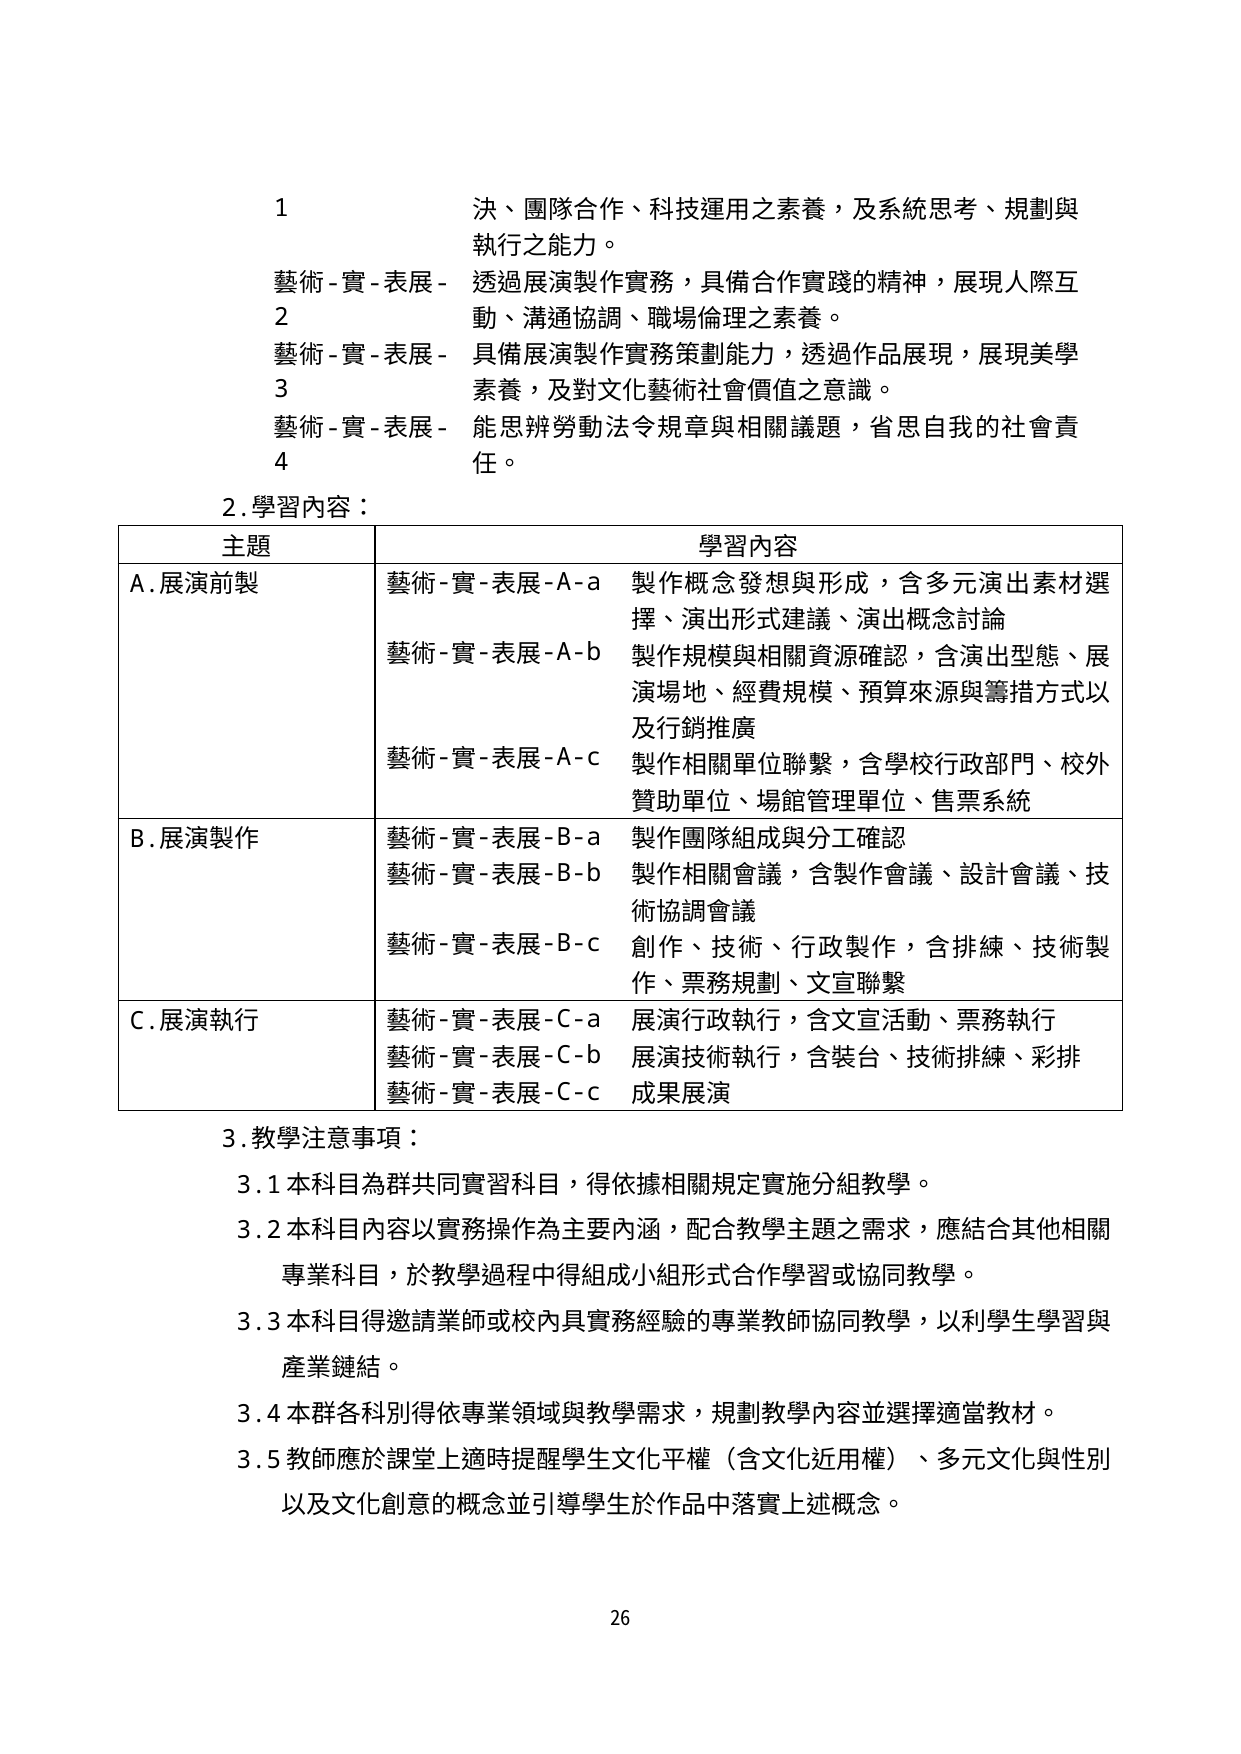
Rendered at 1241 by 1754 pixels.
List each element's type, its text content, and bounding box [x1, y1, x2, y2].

table_cell 藝術-實-表展-A-a 藝術-實-表展-A-b 藝術-實-表展-A-c [376, 564, 620, 817]
table_cell 透過展演製作實務，具備合作實踐的精神，展現人際互動、溝通協調、職場倫理之素養。 [461, 262, 1093, 334]
table_cell 藝術-實-表展-C-a 藝術-實-表展-C-b 藝術-實-表展-C-c [376, 1001, 620, 1109]
table_cell 展演行政執行，含文宣活動、票務執行 展演技術執行，含裝台、技術排練、彩排 成果展演 [620, 1001, 1122, 1109]
text 2.學習內容： [168, 479, 1122, 525]
table_cell 藝術-實-表展-3 [262, 335, 461, 407]
table_header 1 [262, 190, 461, 262]
table_cell C.展演執行 [119, 1001, 374, 1109]
table_header 學習內容 [376, 526, 1122, 563]
table_cell B.展演製作 [119, 819, 374, 1000]
table_cell 製作團隊組成與分工確認 製作相關會議，含製作會議、設計會議、技術協調會議 創作、技術、行政製作，含排練、技術製作、票務規劃、文宣聯繫 [620, 819, 1122, 1000]
table_cell 藝術-實-表展-B-a 藝術-實-表展-B-b 藝術-實-表展-B-c [376, 819, 620, 1000]
table_cell 製作概念發想與形成，含多元演出素材選擇、演出形式建議、演出概念討論 製作規模與相關資源確認，含演出型態、展演場地、經費規模、預算來源與籌措方式以及行銷推廣 製作相關單位聯繫，含學校行政部門、校外贊助單位、場館管理單位、售票系統 [620, 564, 1122, 817]
table_cell A.展演前製 [119, 564, 374, 817]
table_header 決、團隊合作、科技運用之素養，及系統思考、規劃與執行之能力。 [461, 190, 1093, 262]
text 3.4本群各科別得依專業領域與教學需求，規劃教學內容並選擇適當教材。 [236, 1386, 1122, 1431]
text 3.5教師應於課堂上適時提醒學生文化平權（含文化近用權）、多元文化與性別以及文化創意的概念並引導學生於作品中落實上述概念。 [236, 1431, 1122, 1523]
table_cell 能思辨勞動法令規章與相關議題，省思自我的社會責任。 [461, 407, 1093, 479]
text 3.1本科目為群共同實習科目，得依據相關規定實施分組教學。 [236, 1156, 1122, 1202]
table_cell 具備展演製作實務策劃能力，透過作品展現，展現美學素養，及對文化藝術社會價值之意識。 [461, 335, 1093, 407]
table_cell 藝術-實-表展-4 [262, 407, 461, 479]
table_header 主題 [119, 526, 374, 563]
text 3.教學注意事項： [168, 1111, 1122, 1156]
text 3.3本科目得邀請業師或校內具實務經驗的專業教師協同教學，以利學生學習與產業鏈結。 [236, 1294, 1122, 1386]
text 3.2本科目內容以實務操作為主要內涵，配合教學主題之需求，應結合其他相關專業科目，於教學過程中得組成小組形式合作學習或協同教學。 [236, 1202, 1122, 1294]
table_cell 藝術-實-表展-2 [262, 262, 461, 334]
